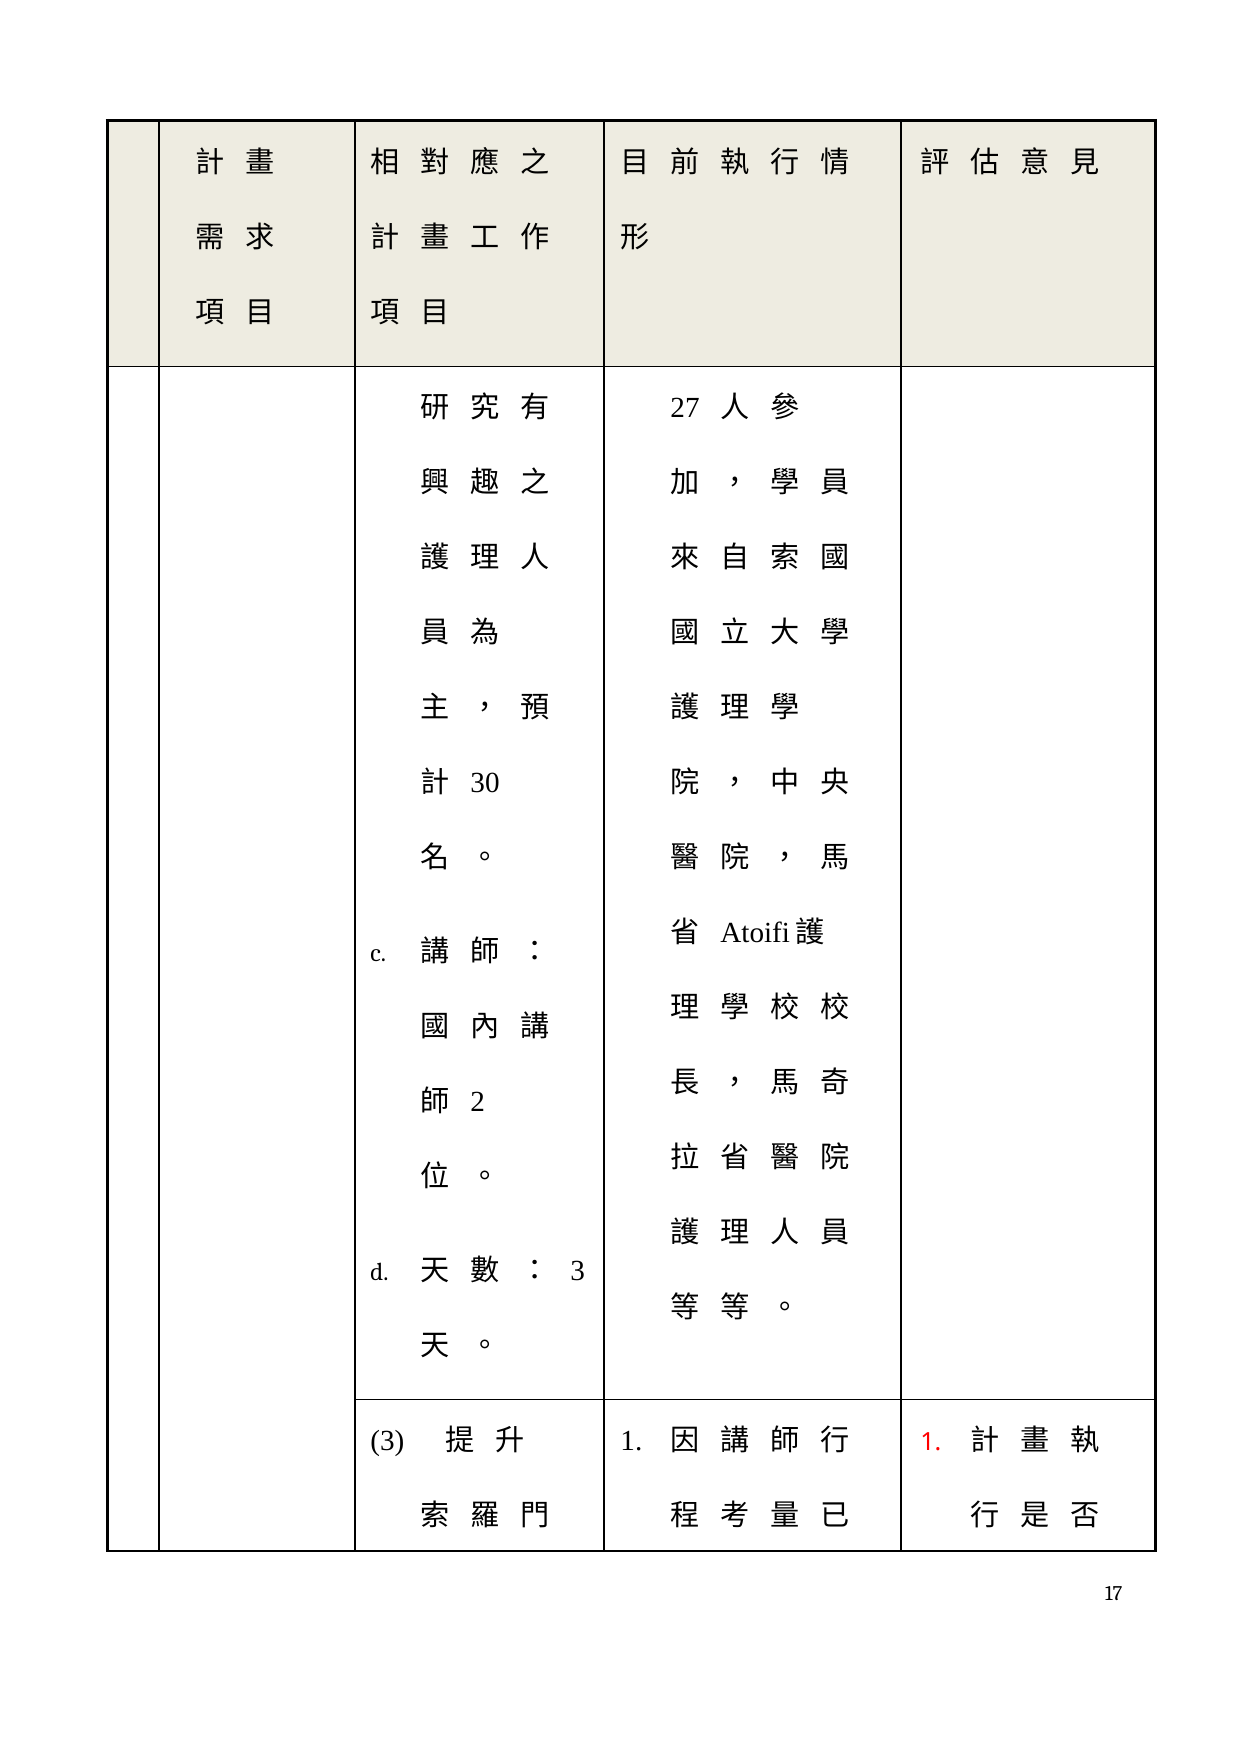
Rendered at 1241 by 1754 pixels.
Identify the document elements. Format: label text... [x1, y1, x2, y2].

table_cell 提升索羅門群島健康照護人員能力建構計畫-教育及臨床專家論壇。 時程：104年 8 月。 對象：國立索羅門大學護理系資深教師/學生，以及索國中央醫院資深之護理人員及新進護理人員共15-20名。 講師：國內2-3位教授。 課程時數：8小時。 論壇結果將製作成正式文件，提供中華民國醫療援助時參考及索羅門護理人力培育時參考。 [356, 1400, 603, 1550]
table_cell 提升索羅門群島健康照護人員能力建構計畫--護理研究工作坊。 預定時程：104年 8 月。 對象：以索羅門群島護理系師生及對護理研究有興趣之護理人員為主，預計30名。 講師：國內講師2 位。 天數：3天。 [356, 367, 603, 1398]
table_cell [109, 367, 158, 1550]
table_header 計畫需求項目 [160, 122, 354, 366]
table_header 目前執行情形 [605, 122, 900, 366]
table_cell 應講師行程考量已更動於7/14-16辦理講座，邀請高醫大周汎澔教授、楊詠梅助理教授及林韋婷助理教授與兩位在台念碩士之索國國立大學護理學校講師合作辦理。 此次工作坊共有27人參加，學員來自索國國立大學護理學院，中央醫院，馬省Atoifi護理學校校長，馬奇拉省醫院護理人員等等。 [605, 367, 900, 1398]
table_header 相對應之計畫工作項目 [356, 122, 603, 366]
table_cell 因講師行程考量已更動於7/20辦理論壇，由高醫大周汎澔教授、楊詠梅助理教授及林韋婷助理教授與兩位在台念碩士之索國國立大學護理學校講師合作辦理，邀請索國國立大學護理學校，索國馬省Atifi 護理學校，索羅門護理協會、中央醫院護理人員等參與。 論壇參加人數15人，邀請索國國立大學護理學院、索國衛生部護理主管、索國護理協會、索國中央醫院護理部主任、省Atoifi護理學校校長，馬奇拉省醫院護理部主任等人參與。 會議結論與紀錄將給予索方留存。 [605, 1400, 900, 1550]
table_header [109, 122, 158, 366]
table_cell 計畫執行是否符合預期： ▓是 □否 其他意見：無 [902, 367, 1154, 1398]
table_cell 計畫執行是否符合預期： ▓是 □否 其他意見：無 [902, 1400, 1154, 1550]
table_header 評估意見 [902, 122, 1154, 366]
table_cell [160, 367, 354, 1550]
